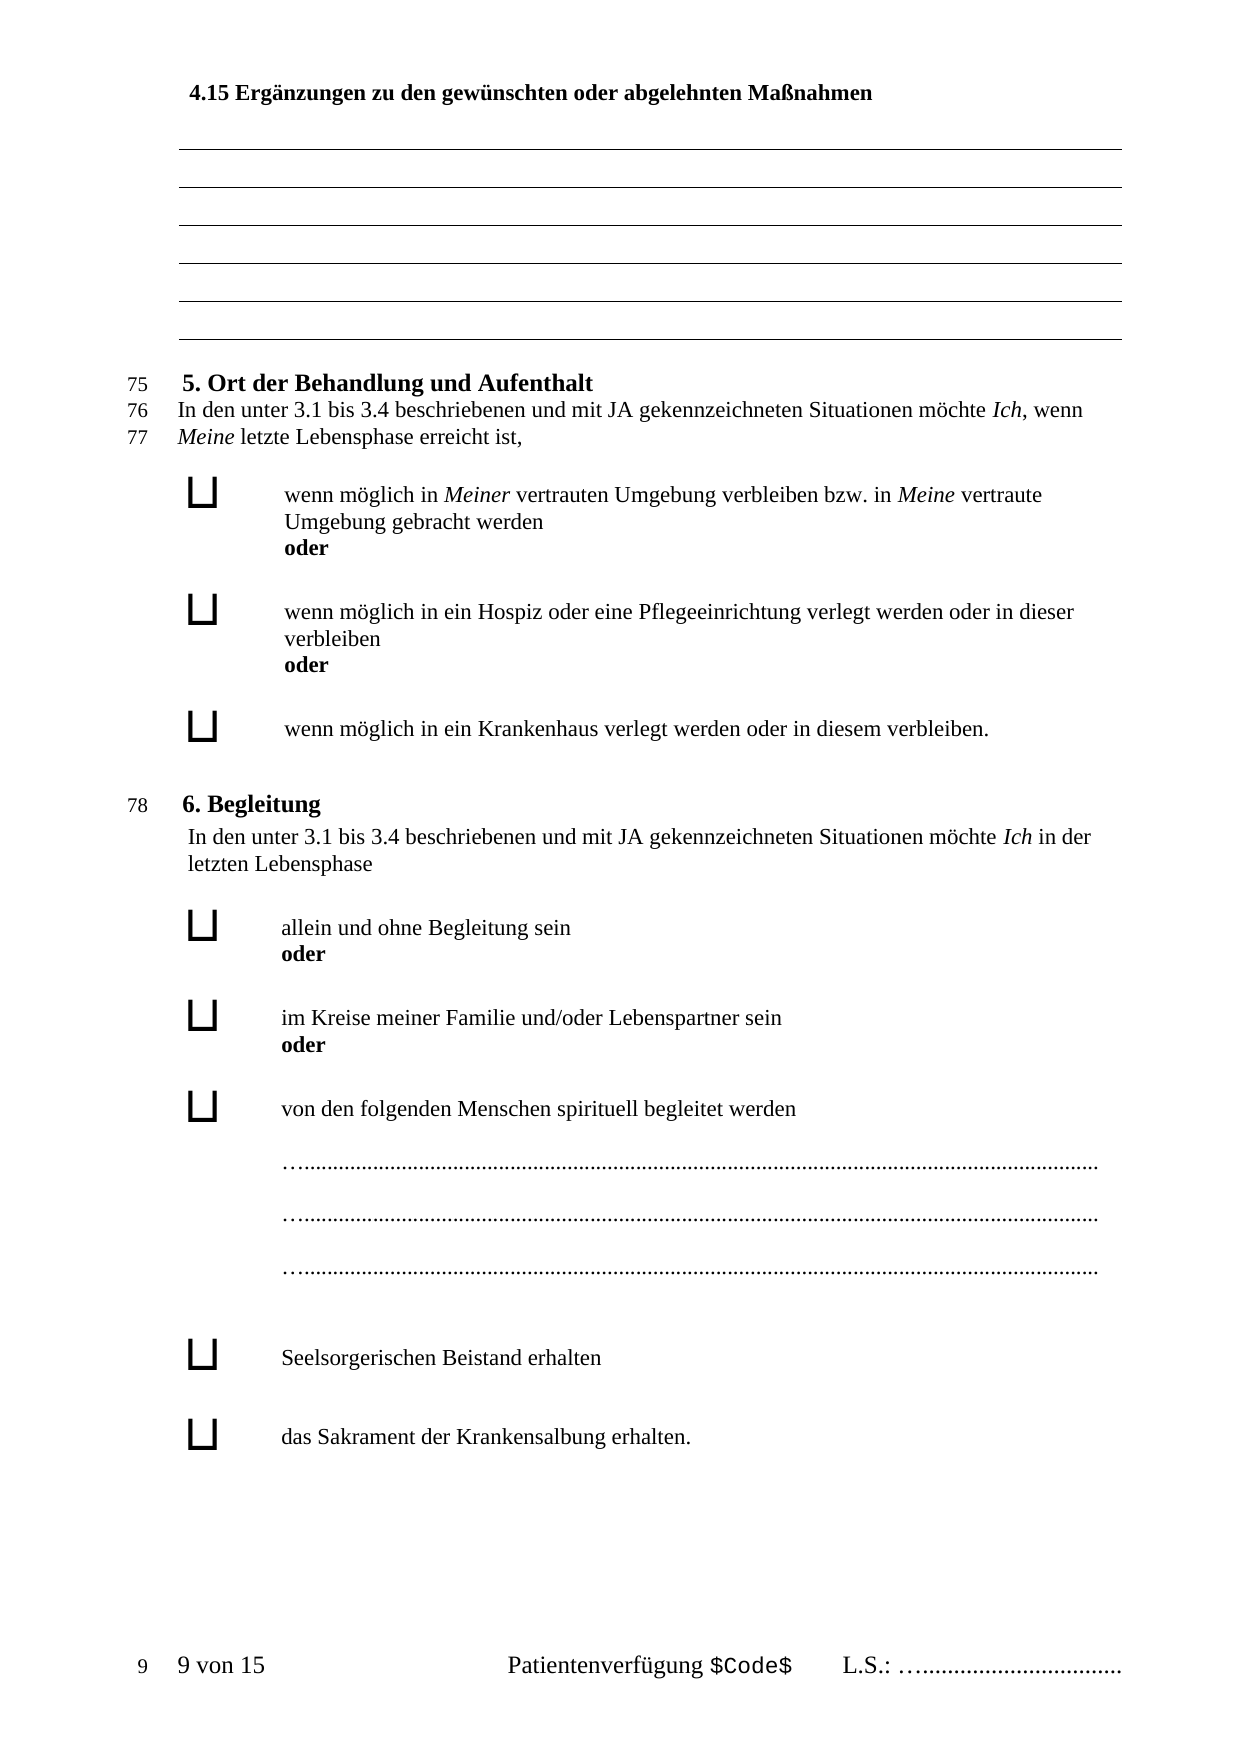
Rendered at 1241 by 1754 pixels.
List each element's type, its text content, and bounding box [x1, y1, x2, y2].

table_header ⊔ [177, 449, 278, 566]
table_cell [179, 188, 1122, 225]
table_cell [179, 226, 1122, 263]
table_cell ⊔ [177, 1391, 275, 1471]
table_cell [179, 302, 1122, 339]
table_cell [179, 150, 1122, 187]
table_cell ⊔ [177, 683, 278, 763]
table_cell Seelsorgerischen Beistand erhalten [275, 1312, 1122, 1391]
table_cell [179, 112, 1122, 149]
table_cell wenn möglich in ein Krankenhaus verlegt werden oder in diesem verbleiben. [278, 683, 1122, 763]
table_header In den unter 3.1 bis 3.4 beschriebenen und mit JA gekennzeichneten Situationen möchte Ich in der letzten Lebensphase [177, 818, 1122, 882]
table_cell [179, 264, 1122, 301]
table_cell ⊔ [177, 1063, 275, 1312]
table_cell ⊔ [177, 973, 275, 1063]
table_cell ⊔ [177, 566, 278, 683]
text 5. Ort der Behandlung und Aufenthalt [182, 368, 1116, 397]
table_cell von den folgenden Menschen spirituell begleitet werden …........................................................................................................................................... …........................................................................................................................................... …........................................................................................................................................... [275, 1063, 1122, 1312]
table_cell allein und ohne Begleitung sein oder [275, 882, 1122, 972]
text 6. Begleitung [182, 789, 1116, 818]
table_header 4.15 Ergänzungen zu den gewünschten oder abgelehnten Maßnahmen [179, 74, 1122, 112]
table_cell wenn möglich in ein Hospiz oder eine Pflegeeinrichtung verlegt werden oder in dieser verbleiben oder [278, 566, 1122, 683]
table_cell ⊔ [177, 882, 275, 972]
table_cell das Sakrament der Krankensalbung erhalten. [275, 1391, 1122, 1471]
table_header wenn möglich in Meiner vertrauten Umgebung verbleiben bzw. in Meine vertraute Umgebung gebracht werden oder [278, 449, 1122, 566]
table_cell im Kreise meiner Familie und/oder Lebenspartner sein oder [275, 973, 1122, 1063]
text In den unter 3.1 bis 3.4 beschriebenen und mit JA gekennzeichneten Situationen möchte Ich, wenn Meine letzte Lebensphase erreicht ist, [177, 397, 1116, 449]
table_cell ⊔ [177, 1312, 275, 1391]
